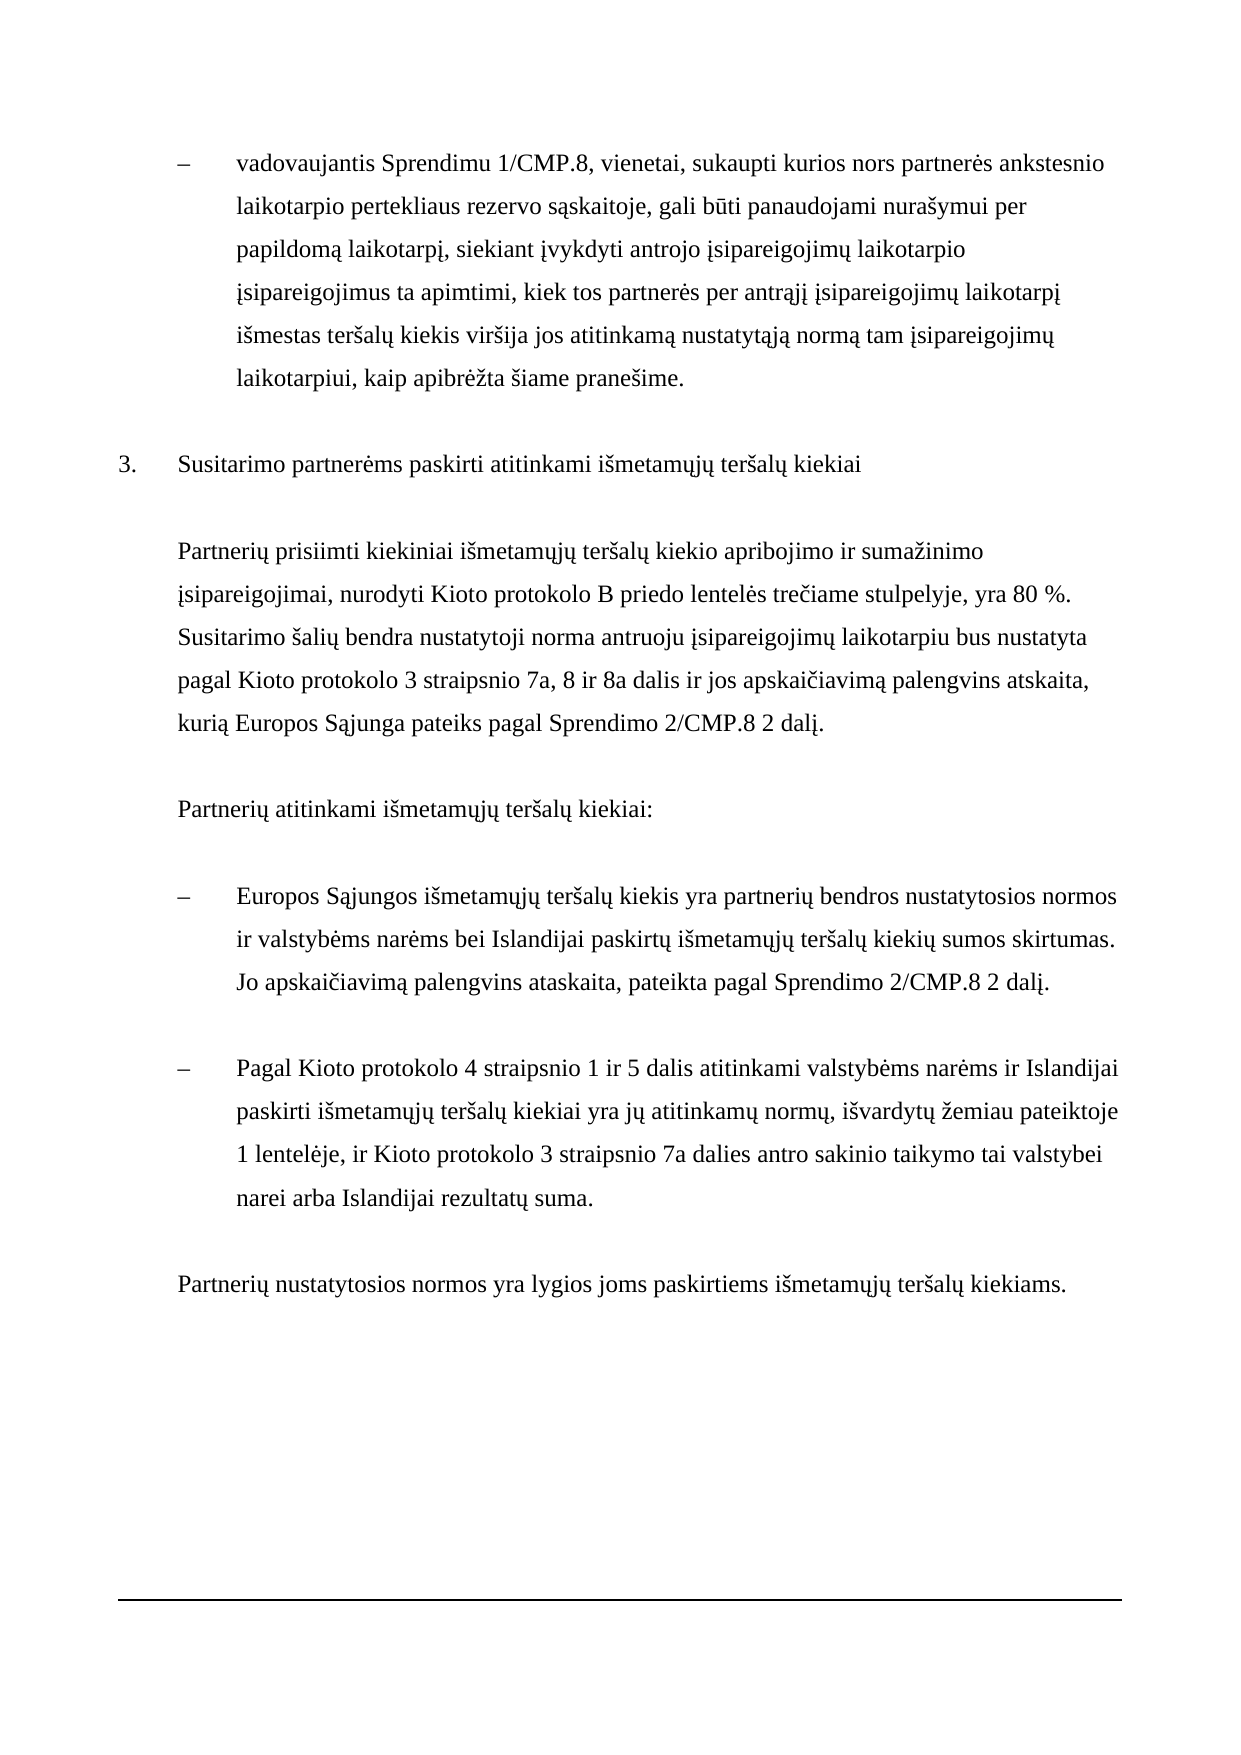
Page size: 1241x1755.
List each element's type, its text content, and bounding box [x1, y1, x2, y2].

text 3. Susitarimo partnerėms paskirti atitinkami išmetamųjų teršalų kiekiai [118, 449, 1122, 478]
text – Pagal Kioto protokolo 4 straipsnio 1 ir 5 dalis atitinkami valstybėms narėms ir Islandijai paskirti išmetamųjų teršalų kiekiai yra jų atitinkamų normų, išvardytų žemiau pateiktoje 1 lentelėje, ir Kioto protokolo 3 straipsnio 7a dalies antro sakinio taikymo tai valstybei narei arba Islandijai rezultatų suma. [177, 1053, 1122, 1211]
text Partnerių atitinkami išmetamųjų teršalų kiekiai: [177, 794, 1122, 823]
text – Europos Sąjungos išmetamųjų teršalų kiekis yra partnerių bendros nustatytosios normos ir valstybėms narėms bei Islandijai paskirtų išmetamųjų teršalų kiekių sumos skirtumas. Jo apskaičiavimą palengvins ataskaita, pateikta pagal Sprendimo 2/CMP.8 2 dalį. [177, 881, 1122, 996]
text – vadovaujantis Sprendimu 1/CMP.8, vienetai, sukaupti kurios nors partnerės ankstesnio laikotarpio pertekliaus rezervo sąskaitoje, gali būti panaudojami nurašymui per papildomą laikotarpį, siekiant įvykdyti antrojo įsipareigojimų laikotarpio įsipareigojimus ta apimtimi, kiek tos partnerės per antrąjį įsipareigojimų laikotarpį išmestas teršalų kiekis viršija jos atitinkamą nustatytąją normą tam įsipareigojimų laikotarpiui, kaip apibrėžta šiame pranešime. [177, 148, 1122, 392]
text Partnerių nustatytosios normos yra lygios joms paskirtiems išmetamųjų teršalų kiekiams. [177, 1269, 1122, 1298]
text Partnerių prisiimti kiekiniai išmetamųjų teršalų kiekio apribojimo ir sumažinimo įsipareigojimai, nurodyti Kioto protokolo B priedo lentelės trečiame stulpelyje, yra 80 %. Susitarimo šalių bendra nustatytoji norma antruoju įsipareigojimų laikotarpiu bus nustatyta pagal Kioto protokolo 3 straipsnio 7a, 8 ir 8a dalis ir jos apskaičiavimą palengvins atskaita, kurią Europos Sąjunga pateiks pagal Sprendimo 2/CMP.8 2 dalį. [177, 536, 1122, 737]
